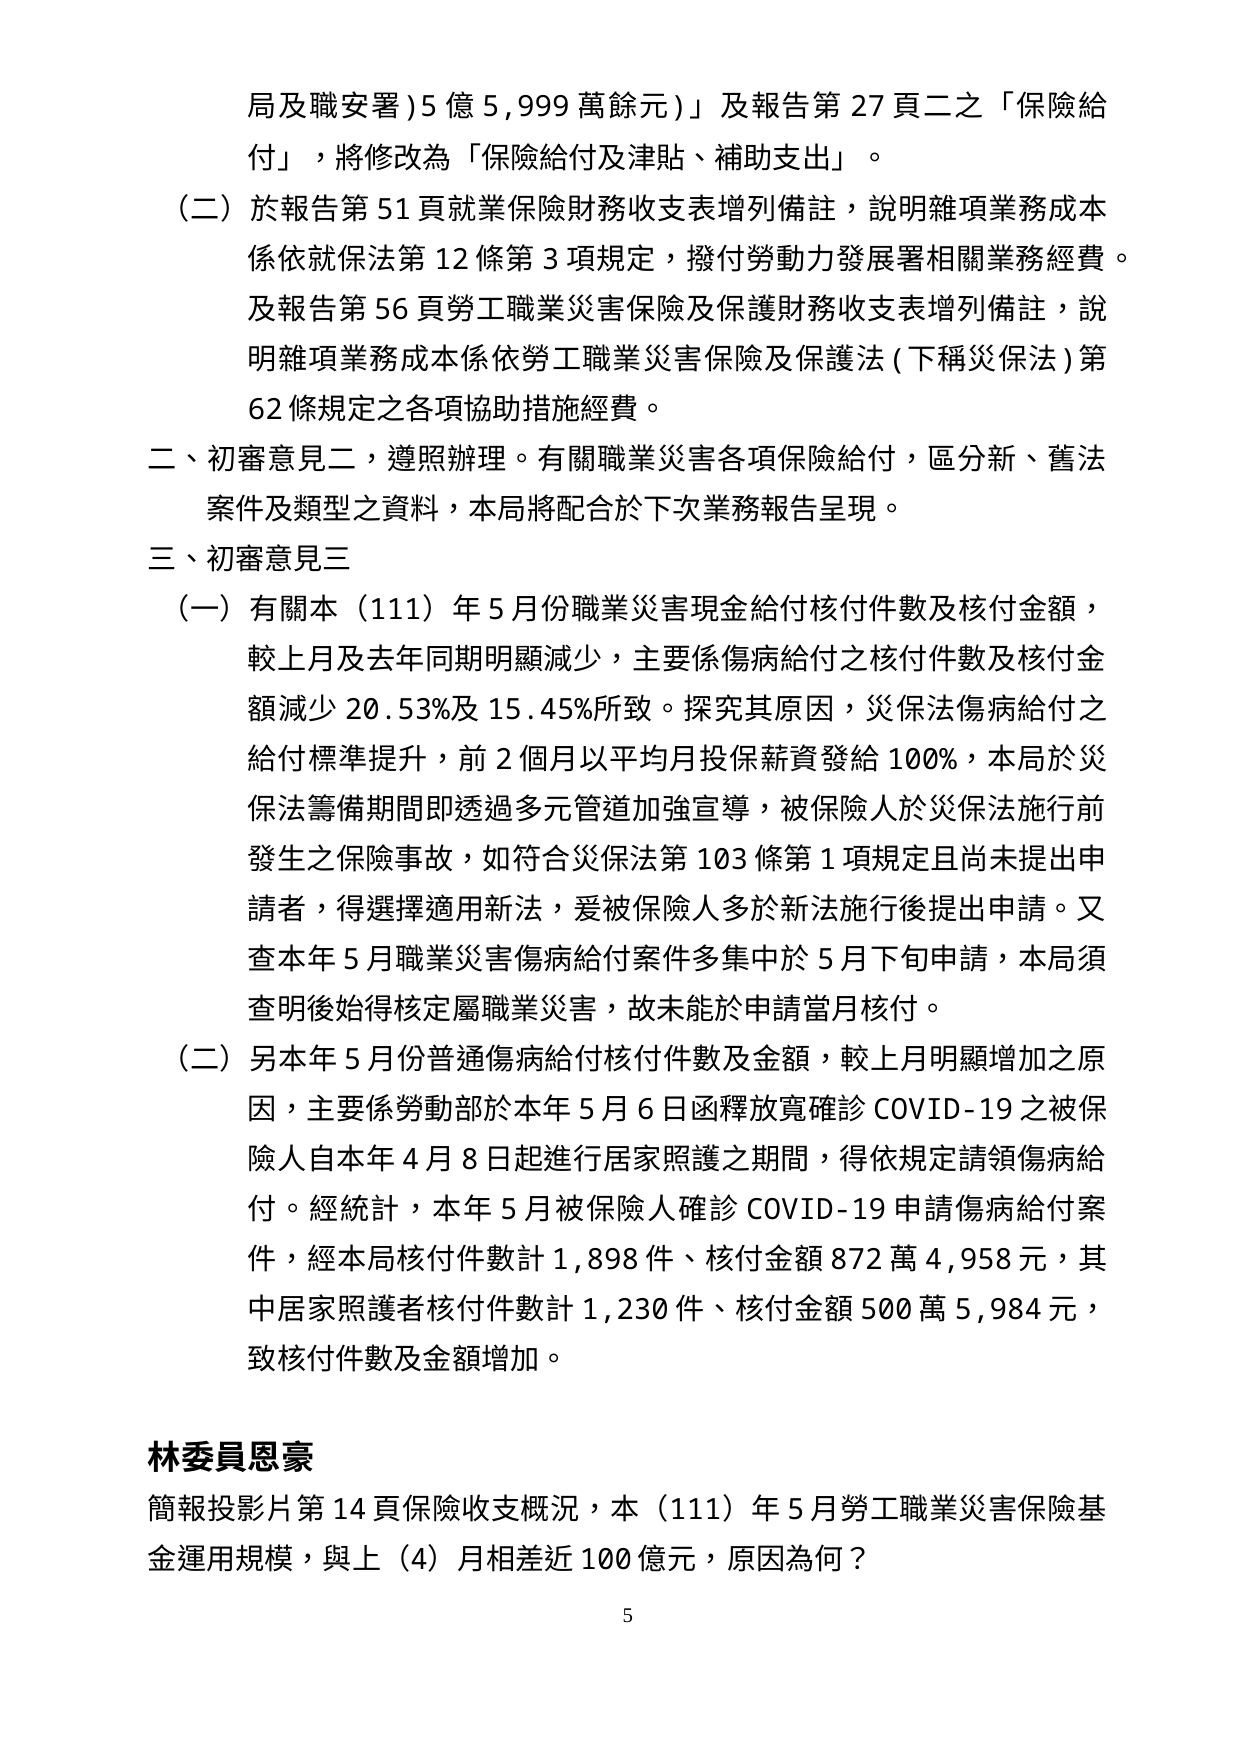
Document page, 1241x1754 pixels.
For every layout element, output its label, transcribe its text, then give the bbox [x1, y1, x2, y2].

text （一）有關本（111）年5月份職業災害現金給付核付件數及核付金額，較上月及去年同期明顯減少，主要係傷病給付之核付件數及核付金額減少20.53%及15.45%所致。探究其原因，災保法傷病給付之給付標準提升，前2個月以平均月投保薪資發給100%，本局於災保法籌備期間即透過多元管道加強宣導，被保險人於災保法施行前發生之保險事故，如符合災保法第103條第1項規定且尚未提出申請者，得選擇適用新法，爰被保險人多於新法施行後提出申請。又查本年5月職業災害傷病給付案件多集中於5月下旬申請，本局須查明後始得核定屬職業災害，故未能於申請當月核付。 [160, 579, 1107, 1029]
text 林委員恩豪 [148, 1429, 1107, 1479]
text 簡報投影片第14頁保險收支概況，本（111）年5月勞工職業災害保險基金運用規模，與上（4）月相差近100億元，原因為何？ [148, 1479, 1107, 1579]
text 二、初審意見二，遵照辦理。有關職業災害各項保險給付，區分新、舊法案件及類型之資料，本局將配合於下次業務報告呈現。 [148, 429, 1107, 529]
text （二）另本年5月份普通傷病給付核付件數及金額，較上月明顯增加之原因，主要係勞動部於本年5月6日函釋放寬確診COVID-19之被保險人自本年4月8日起進行居家照護之期間，得依規定請領傷病給付。經統計，本年5月被保險人確診COVID-19申請傷病給付案件，經本局核付件數計1,898件、核付金額872萬4,958元，其中居家照護者核付件數計1,230件、核付金額500萬5,984元，致核付件數及金額增加。 [160, 1029, 1107, 1379]
text 局及職安署)5億5,999萬餘元)」及報告第27頁二之「保險給付」，將修改為「保險給付及津貼、補助支出」。 [160, 75, 1107, 179]
text 三、初審意見三 [148, 529, 1107, 579]
text （二）於報告第51頁就業保險財務收支表增列備註，說明雜項業務成本係依就保法第12條第3項規定，撥付勞動力發展署相關業務經費。及報告第56頁勞工職業災害保險及保護財務收支表增列備註，說明雜項業務成本係依勞工職業災害保險及保護法(下稱災保法)第62條規定之各項協助措施經費。 [160, 179, 1107, 429]
